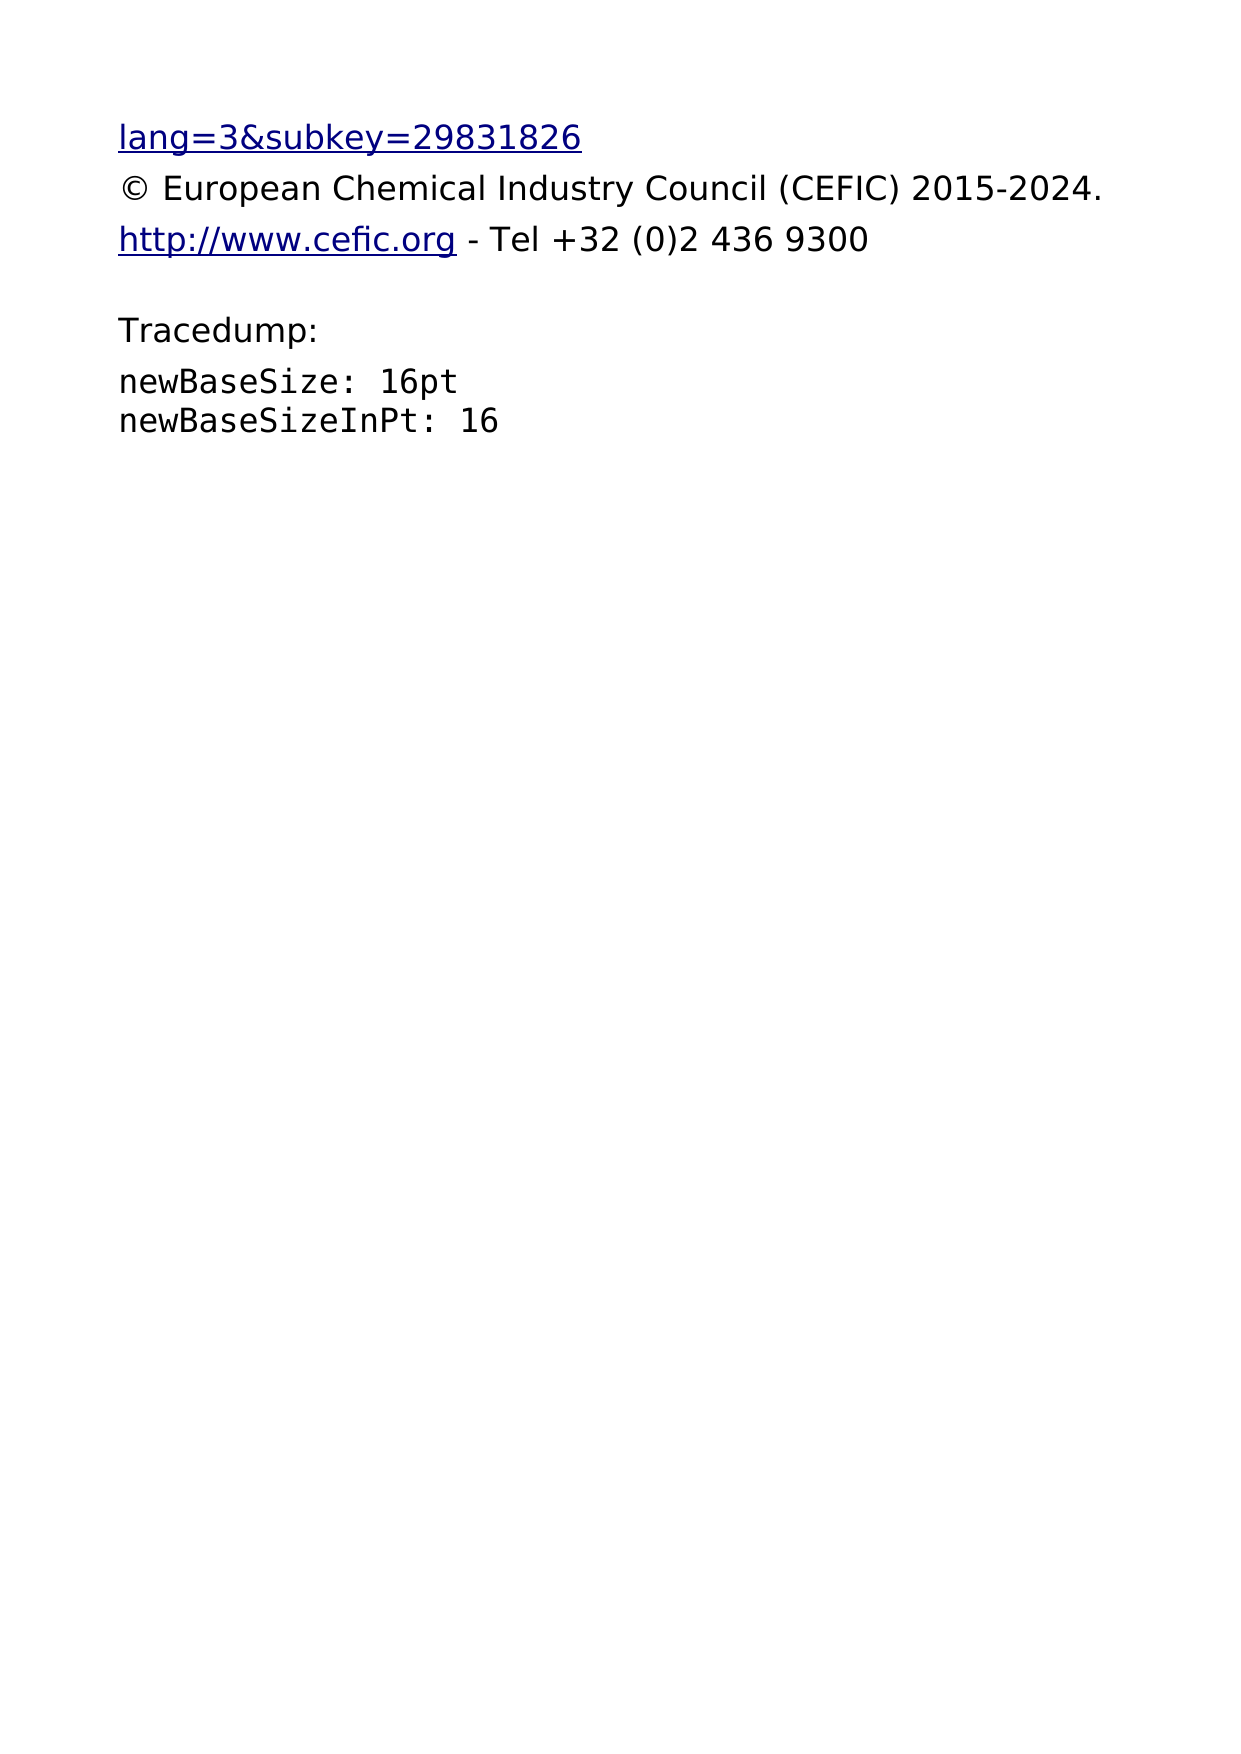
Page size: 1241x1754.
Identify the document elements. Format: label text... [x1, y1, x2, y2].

text © European Chemical Industry Council (CEFIC) 2015-2024. [118, 169, 1122, 208]
text Tracedump: [118, 272, 1122, 350]
text http://www.cefic.org - Tel +32 (0)2 436 9300 [118, 221, 1122, 260]
text lang=3&subkey=29831826 [118, 118, 1122, 157]
text newBaseSize: 16pt newBaseSizeInPt: 16 [118, 362, 1122, 440]
